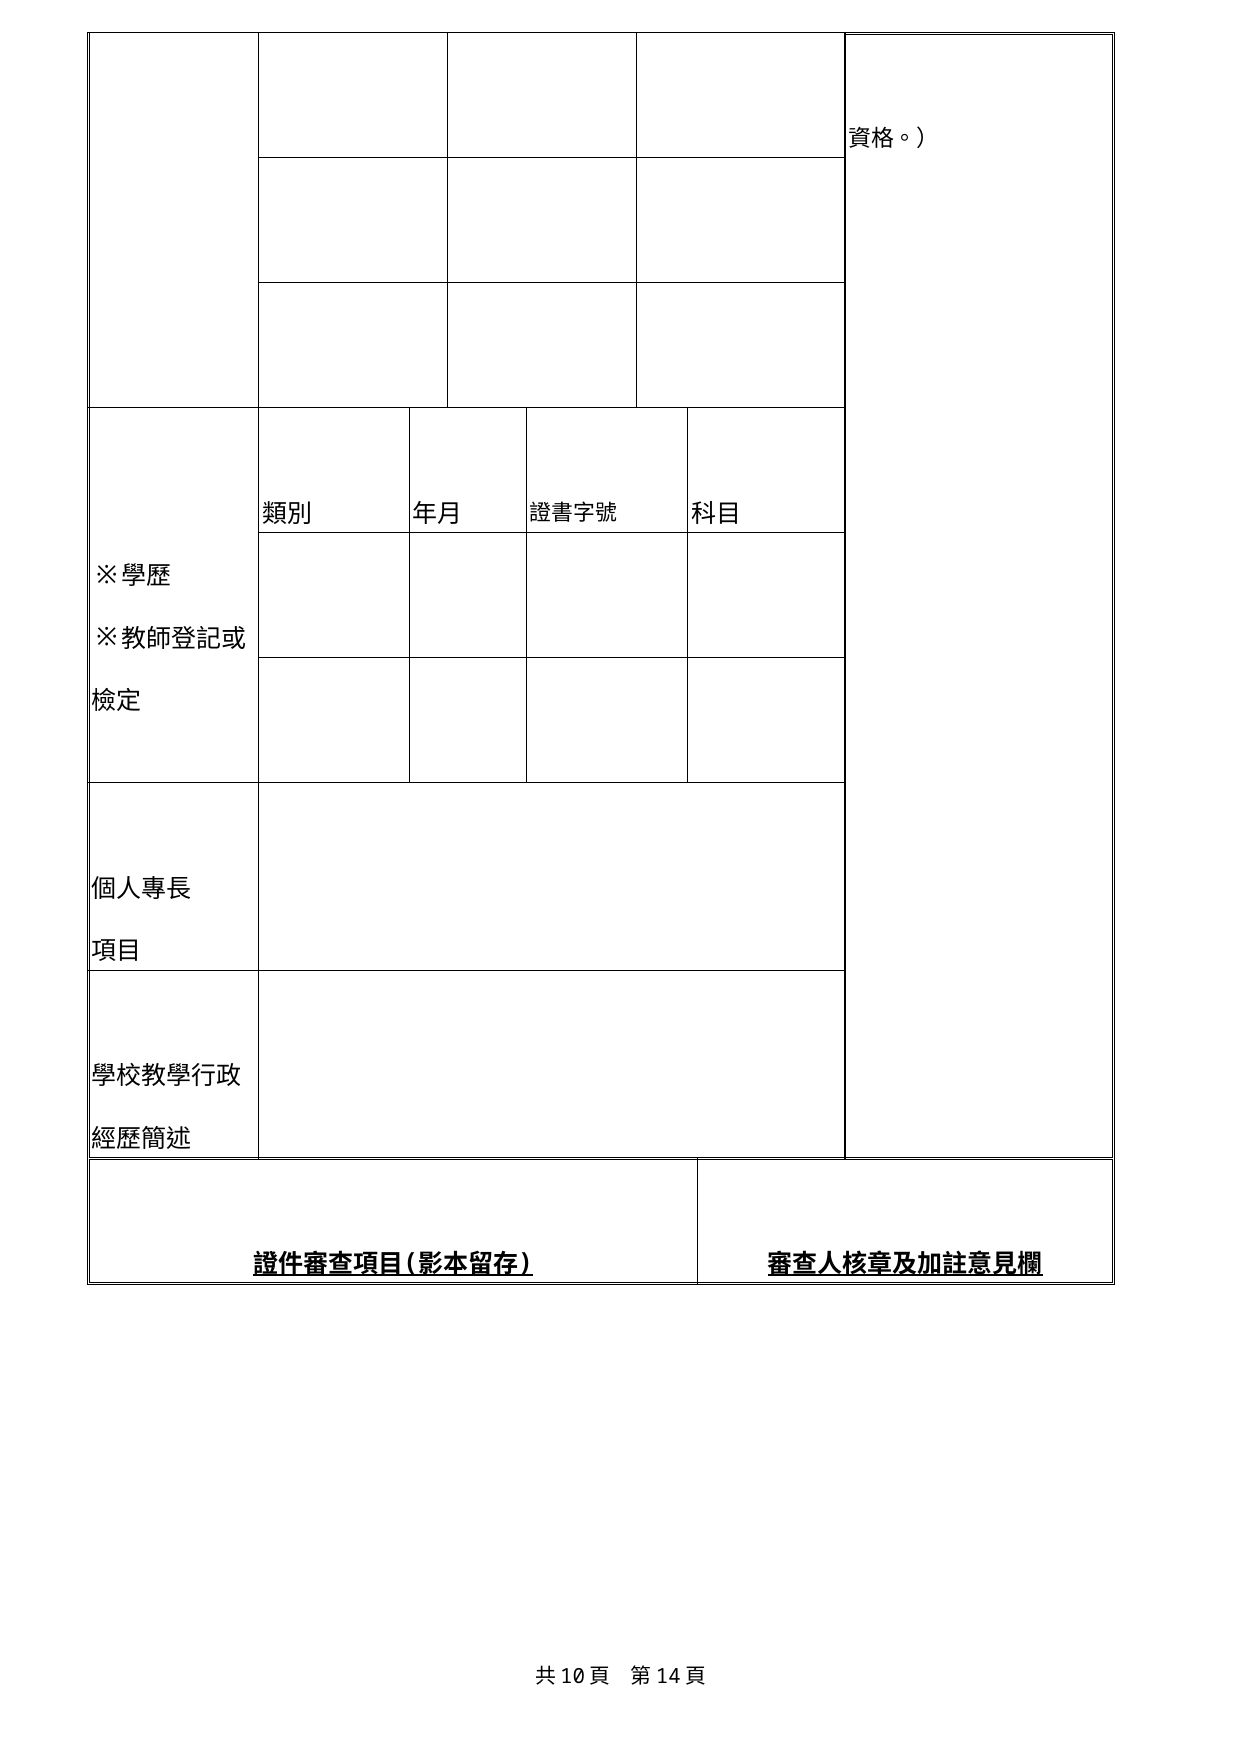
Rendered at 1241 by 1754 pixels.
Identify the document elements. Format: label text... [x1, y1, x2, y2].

table_cell [259, 971, 844, 1157]
table_cell [527, 533, 687, 657]
table_cell 個人專長 項目 [90, 783, 258, 969]
table_cell [259, 283, 447, 407]
table_cell [637, 33, 844, 157]
table_cell [259, 158, 447, 282]
table_cell 證書字號 [527, 408, 687, 532]
table_cell 證件審查項目(影本留存) [90, 1160, 697, 1282]
table_cell [259, 658, 409, 782]
table_cell [637, 158, 844, 282]
table_cell [448, 33, 636, 157]
table_cell [448, 158, 636, 282]
table_cell [527, 658, 687, 782]
table_cell 類別 [259, 408, 409, 532]
table_cell [259, 533, 409, 657]
table_cell [448, 283, 636, 407]
table_cell 科目 [688, 408, 844, 532]
table_cell [90, 33, 258, 407]
table_cell [688, 533, 844, 657]
table_cell [259, 33, 447, 157]
table_header 資格。） [846, 35, 1112, 1157]
table_cell 審查人核章及加註意見欄 [698, 1160, 1112, 1282]
table_cell [410, 533, 526, 657]
table_cell [688, 658, 844, 782]
table_cell 年月 [410, 408, 526, 532]
table_cell ※學歷 ※教師登記或檢定 [90, 408, 258, 782]
table_cell 學校教學行政經歷簡述 [90, 971, 258, 1157]
table_cell [637, 283, 844, 407]
table_cell [259, 783, 844, 969]
table_cell [410, 658, 526, 782]
